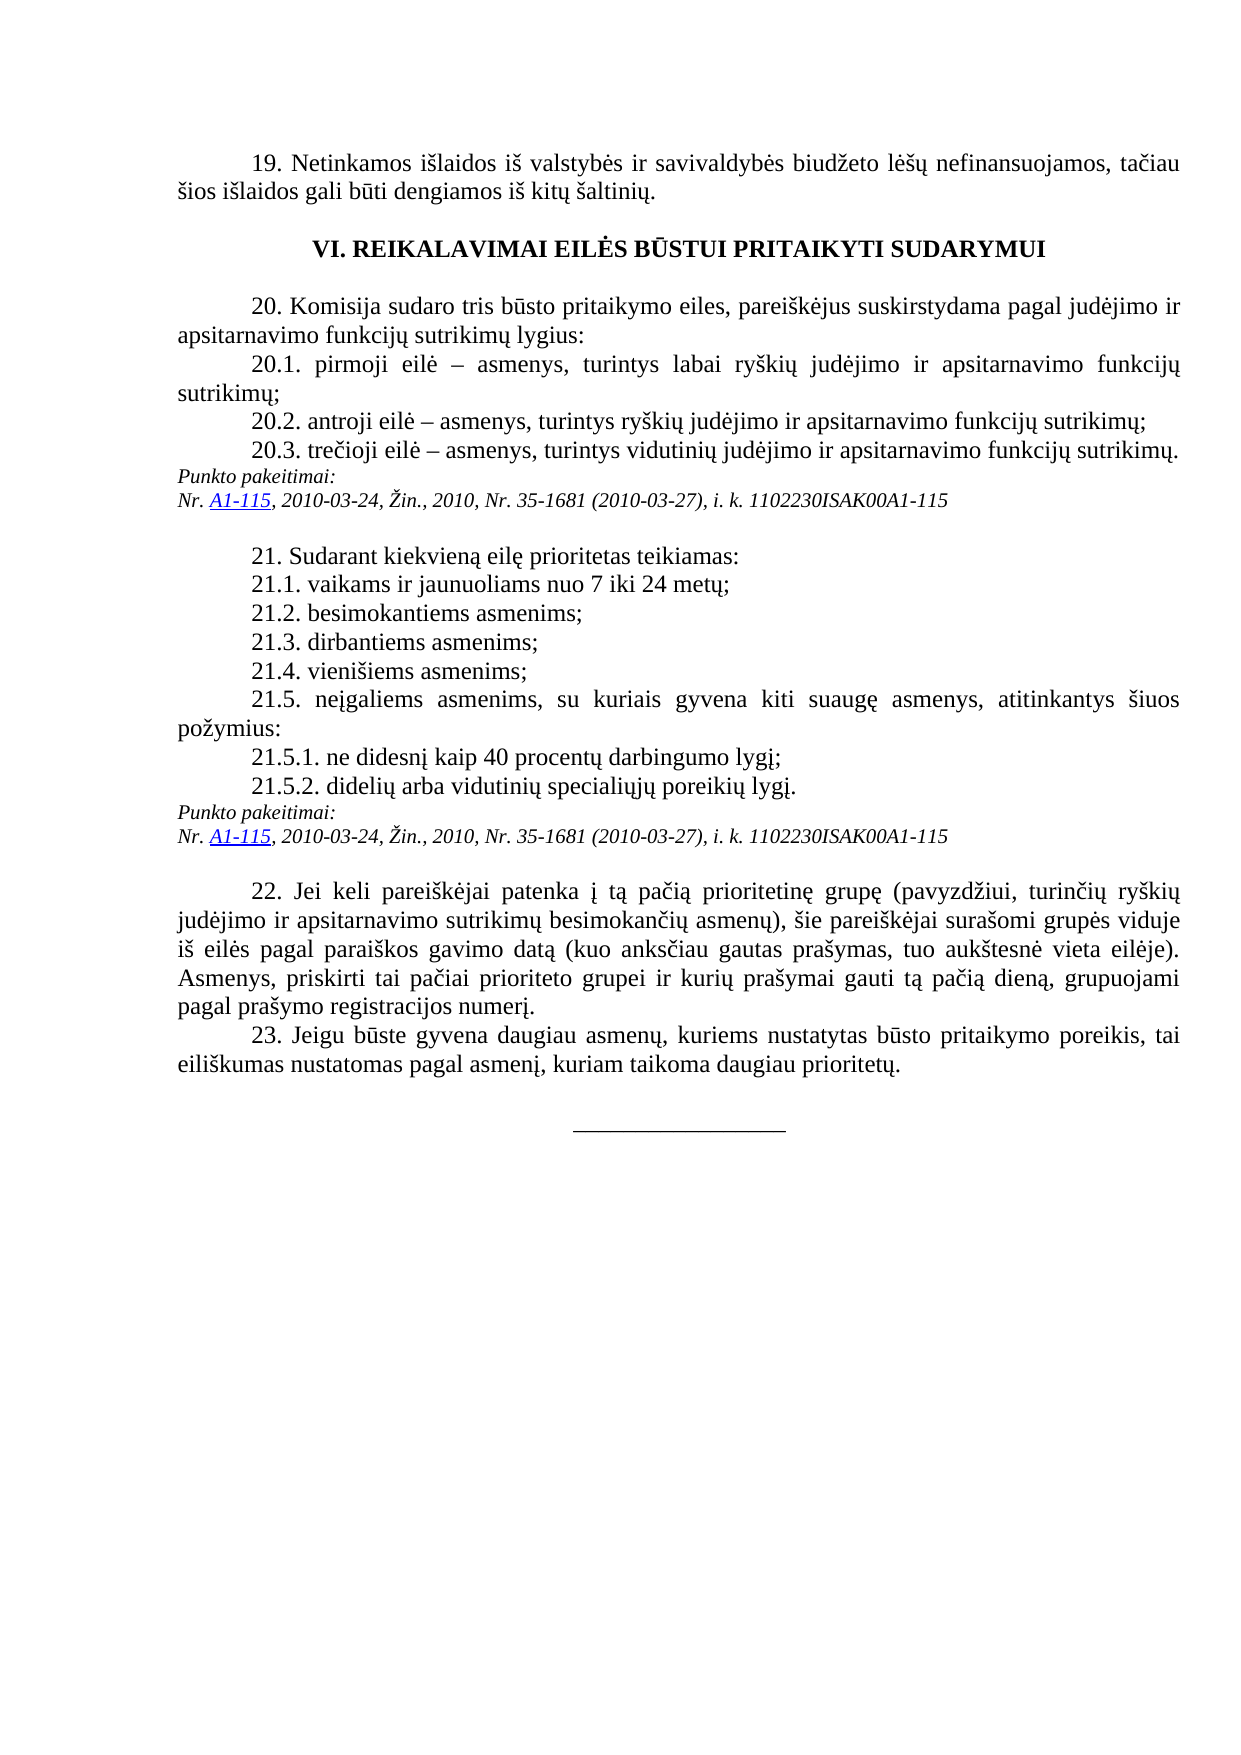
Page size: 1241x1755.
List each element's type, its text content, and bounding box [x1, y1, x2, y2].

text 21.5. neįgaliems asmenims, su kuriais gyvena kiti suaugę asmenys, atitinkantys šiuos požymius: [177, 684, 1181, 742]
text 21. Sudarant kiekvieną eilę prioritetas teikiamas: [177, 541, 1181, 569]
text Nr. A1-115, 2010-03-24, Žin., 2010, Nr. 35-1681 (2010-03-27), i. k. 1102230ISAK00A1-115 [177, 824, 1181, 848]
text 22. Jei keli pareiškėjai patenka į tą pačią prioritetinę grupę (pavyzdžiui, turinčių ryškių judėjimo ir apsitarnavimo sutrikimų besimokančių asmenų), šie pareiškėjai surašomi grupės viduje iš eilės pagal paraiškos gavimo datą (kuo anksčiau gautas prašymas, tuo aukštesnė vieta eilėje). Asmenys, priskirti tai pačiai prioriteto grupei ir kurių prašymai gauti tą pačią dieną, grupuojami pagal prašymo registracijos numerį. [177, 876, 1181, 1020]
text 20.1. pirmoji eilė – asmenys, turintys labai ryškių judėjimo ir apsitarnavimo funkcijų sutrikimų; [177, 349, 1181, 406]
text 21.5.1. ne didesnį kaip 40 procentų darbingumo lygį; [177, 742, 1181, 771]
text 21.2. besimokantiems asmenims; [177, 598, 1181, 627]
text _________________ [177, 1106, 1181, 1135]
text 20. Komisija sudaro tris būsto pritaikymo eiles, pareiškėjus suskirstydama pagal judėjimo ir apsitarnavimo funkcijų sutrikimų lygius: [177, 291, 1181, 349]
text 21.5.2. didelių arba vidutinių specialiųjų poreikių lygį. [177, 771, 1181, 799]
text 21.4. vienišiems asmenims; [177, 656, 1181, 684]
text 23. Jeigu būste gyvena daugiau asmenų, kuriems nustatytas būsto pritaikymo poreikis, tai eiliškumas nustatomas pagal asmenį, kuriam taikoma daugiau prioritetų. [177, 1020, 1181, 1078]
text 20.3. trečioji eilė – asmenys, turintys vidutinių judėjimo ir apsitarnavimo funkcijų sutrikimų. [177, 435, 1181, 464]
text 21.1. vaikams ir jaunuoliams nuo 7 iki 24 metų; [177, 569, 1181, 598]
text 19. Netinkamos išlaidos iš valstybės ir savivaldybės biudžeto lėšų nefinansuojamos, tačiau šios išlaidos gali būti dengiamos iš kitų šaltinių. [177, 148, 1181, 205]
text Punkto pakeitimai: [177, 464, 1181, 488]
text VI. REIKALAVIMAI EILĖS BŪSTUI PRITAIKYTI SUDARYMUI [177, 234, 1181, 263]
text 21.3. dirbantiems asmenims; [177, 627, 1181, 656]
text Nr. A1-115, 2010-03-24, Žin., 2010, Nr. 35-1681 (2010-03-27), i. k. 1102230ISAK00A1-115 [177, 488, 1181, 512]
text 20.2. antroji eilė – asmenys, turintys ryškių judėjimo ir apsitarnavimo funkcijų sutrikimų; [177, 406, 1181, 435]
text Punkto pakeitimai: [177, 799, 1181, 824]
